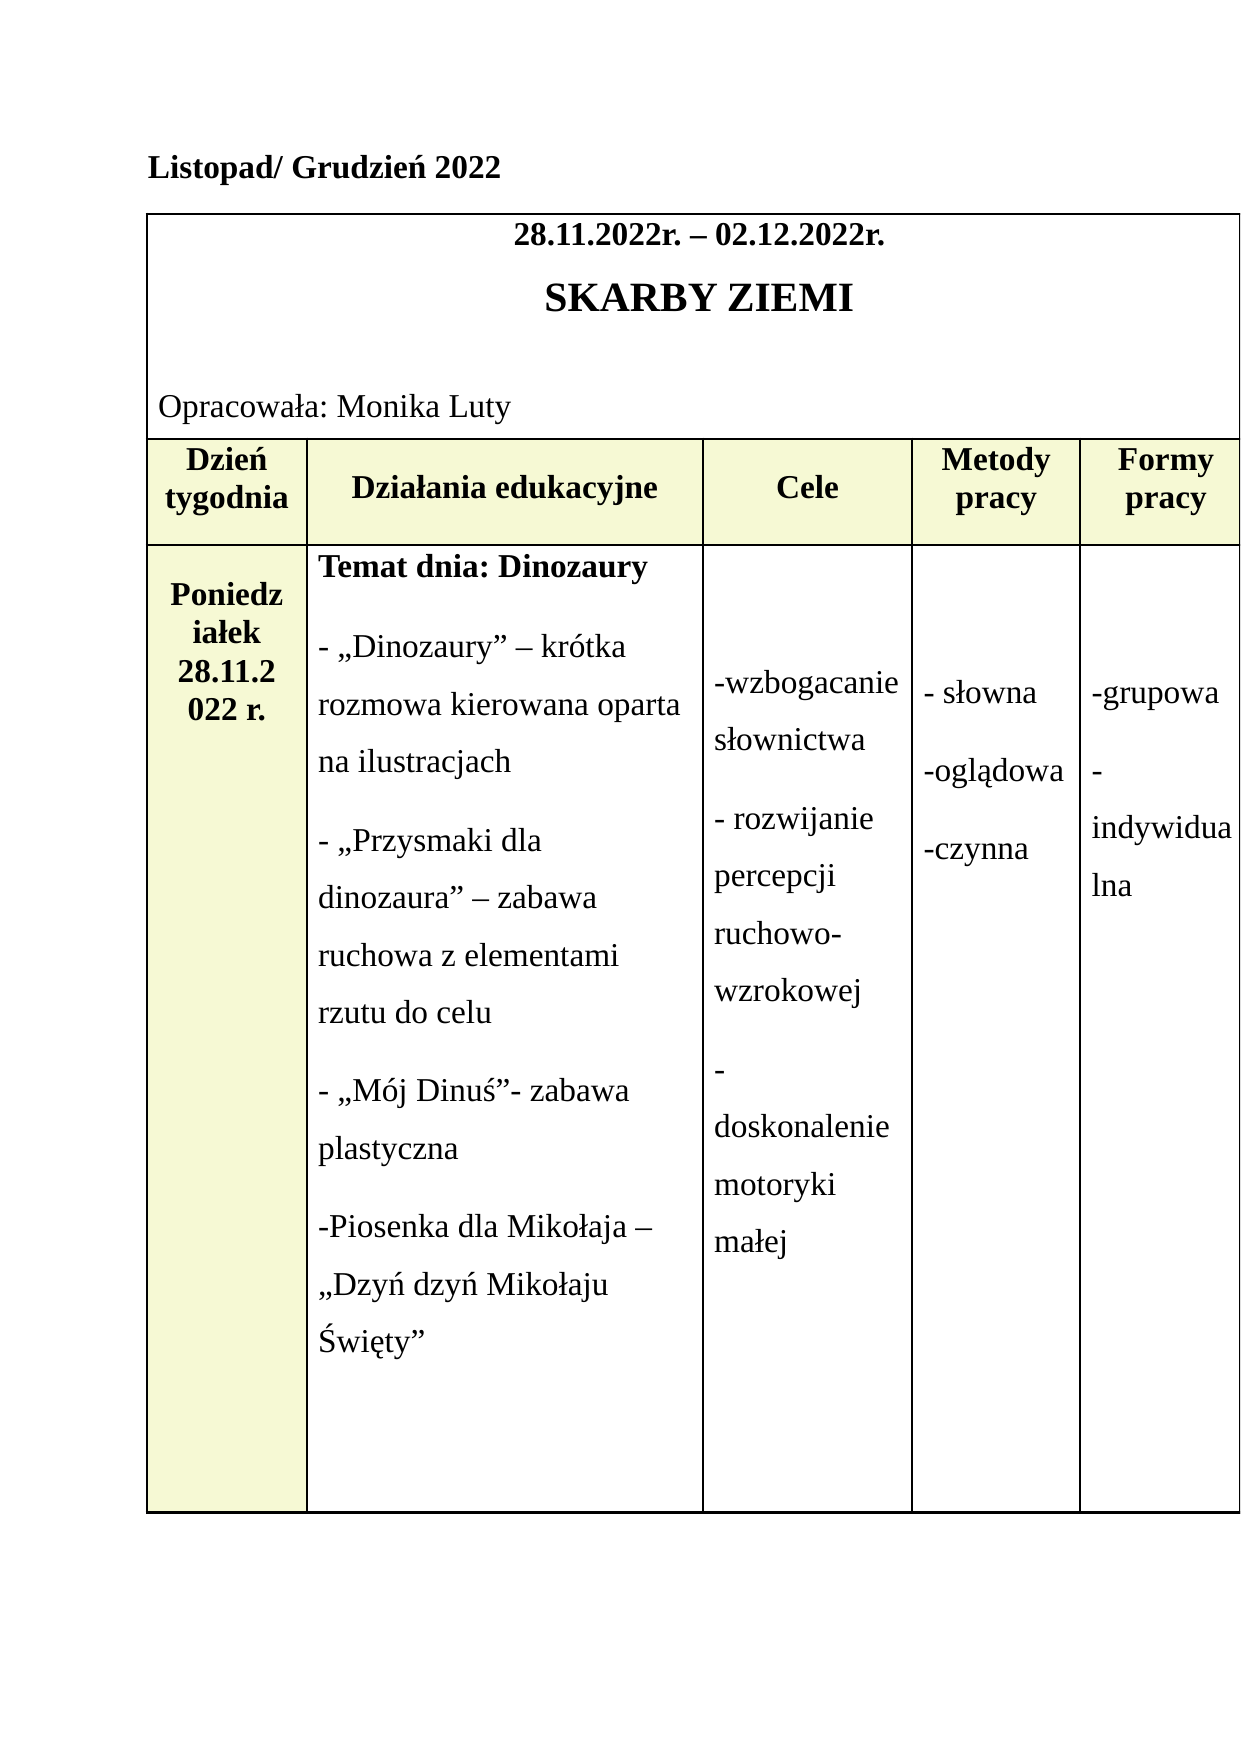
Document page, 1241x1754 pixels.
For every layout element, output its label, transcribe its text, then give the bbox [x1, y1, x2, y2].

table_cell -wzbogacanie słownictwa - rozwijanie percepcji ruchowo-wzrokowej - doskonalenie motoryki małej [704, 546, 911, 1511]
table_cell Formy pracy [1081, 440, 1239, 544]
table_cell Dzień tygodnia [148, 440, 306, 544]
table_cell Działania edukacyjne [308, 440, 702, 544]
table_cell Temat dnia: Dinozaury - „Dinozaury” – krótka rozmowa kierowana oparta na ilustracjach - „Przysmaki dla dinozaura” – zabawa ruchowa z elementami rzutu do celu - „Mój Dinuś”- zabawa plastyczna -Piosenka dla Mikołaja – „Dzyń dzyń Mikołaju Święty” [308, 546, 702, 1511]
text Listopad/ Grudzień 2022 [148, 148, 1093, 186]
table_cell Cele [704, 440, 911, 544]
table_cell Poniedziałek 28.11.2022 r. [148, 546, 306, 1511]
table_cell -grupowa -indywidualna [1081, 546, 1239, 1511]
table_cell - słowna -oglądowa -czynna [913, 546, 1079, 1511]
table_cell Metody pracy [913, 440, 1079, 544]
table_header 28.11.2022r. – 02.12.2022r. SKARBY ZIEMI Opracowała: Monika Luty [148, 215, 1239, 437]
